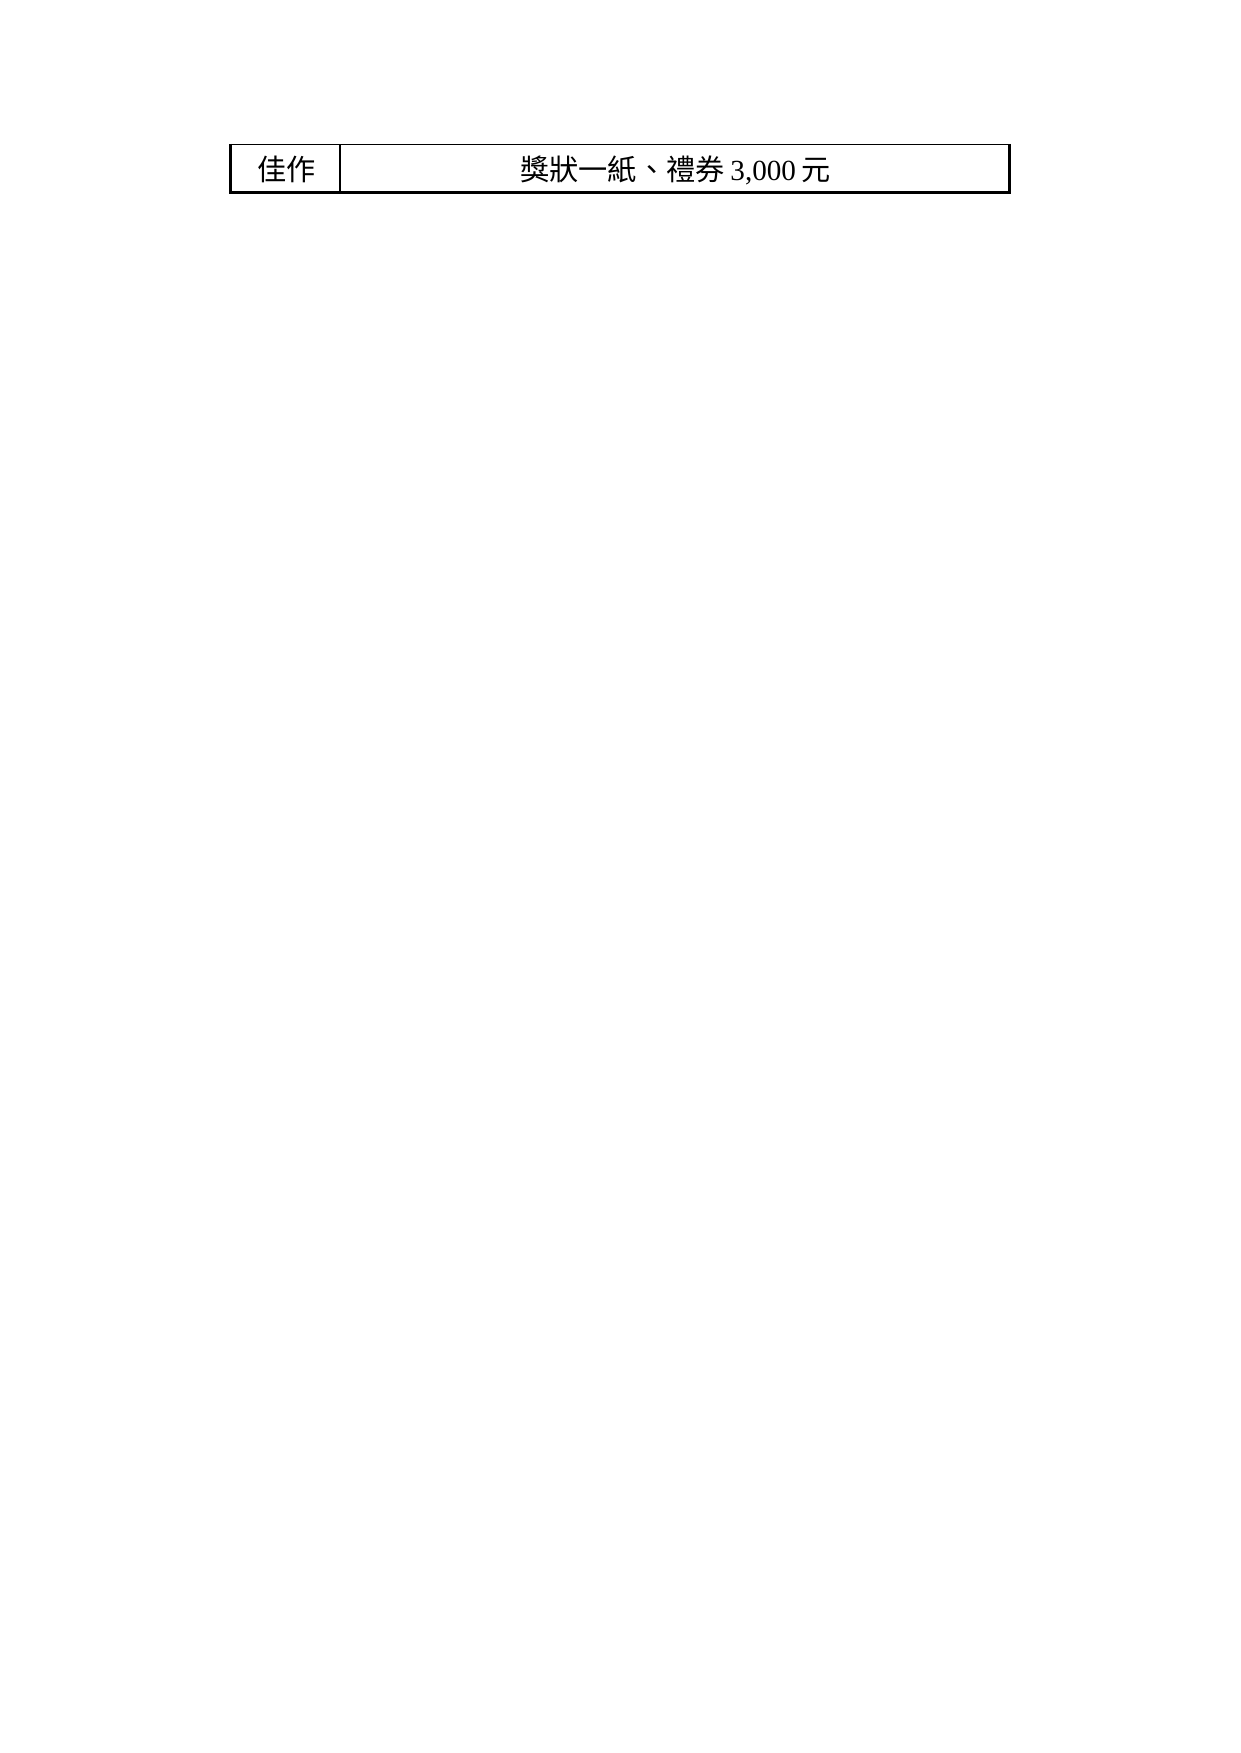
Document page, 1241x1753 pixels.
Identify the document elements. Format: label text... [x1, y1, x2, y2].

table_cell 獎狀一紙、禮券3,000元 [341, 145, 1008, 191]
table_cell 佳作 [232, 145, 339, 191]
